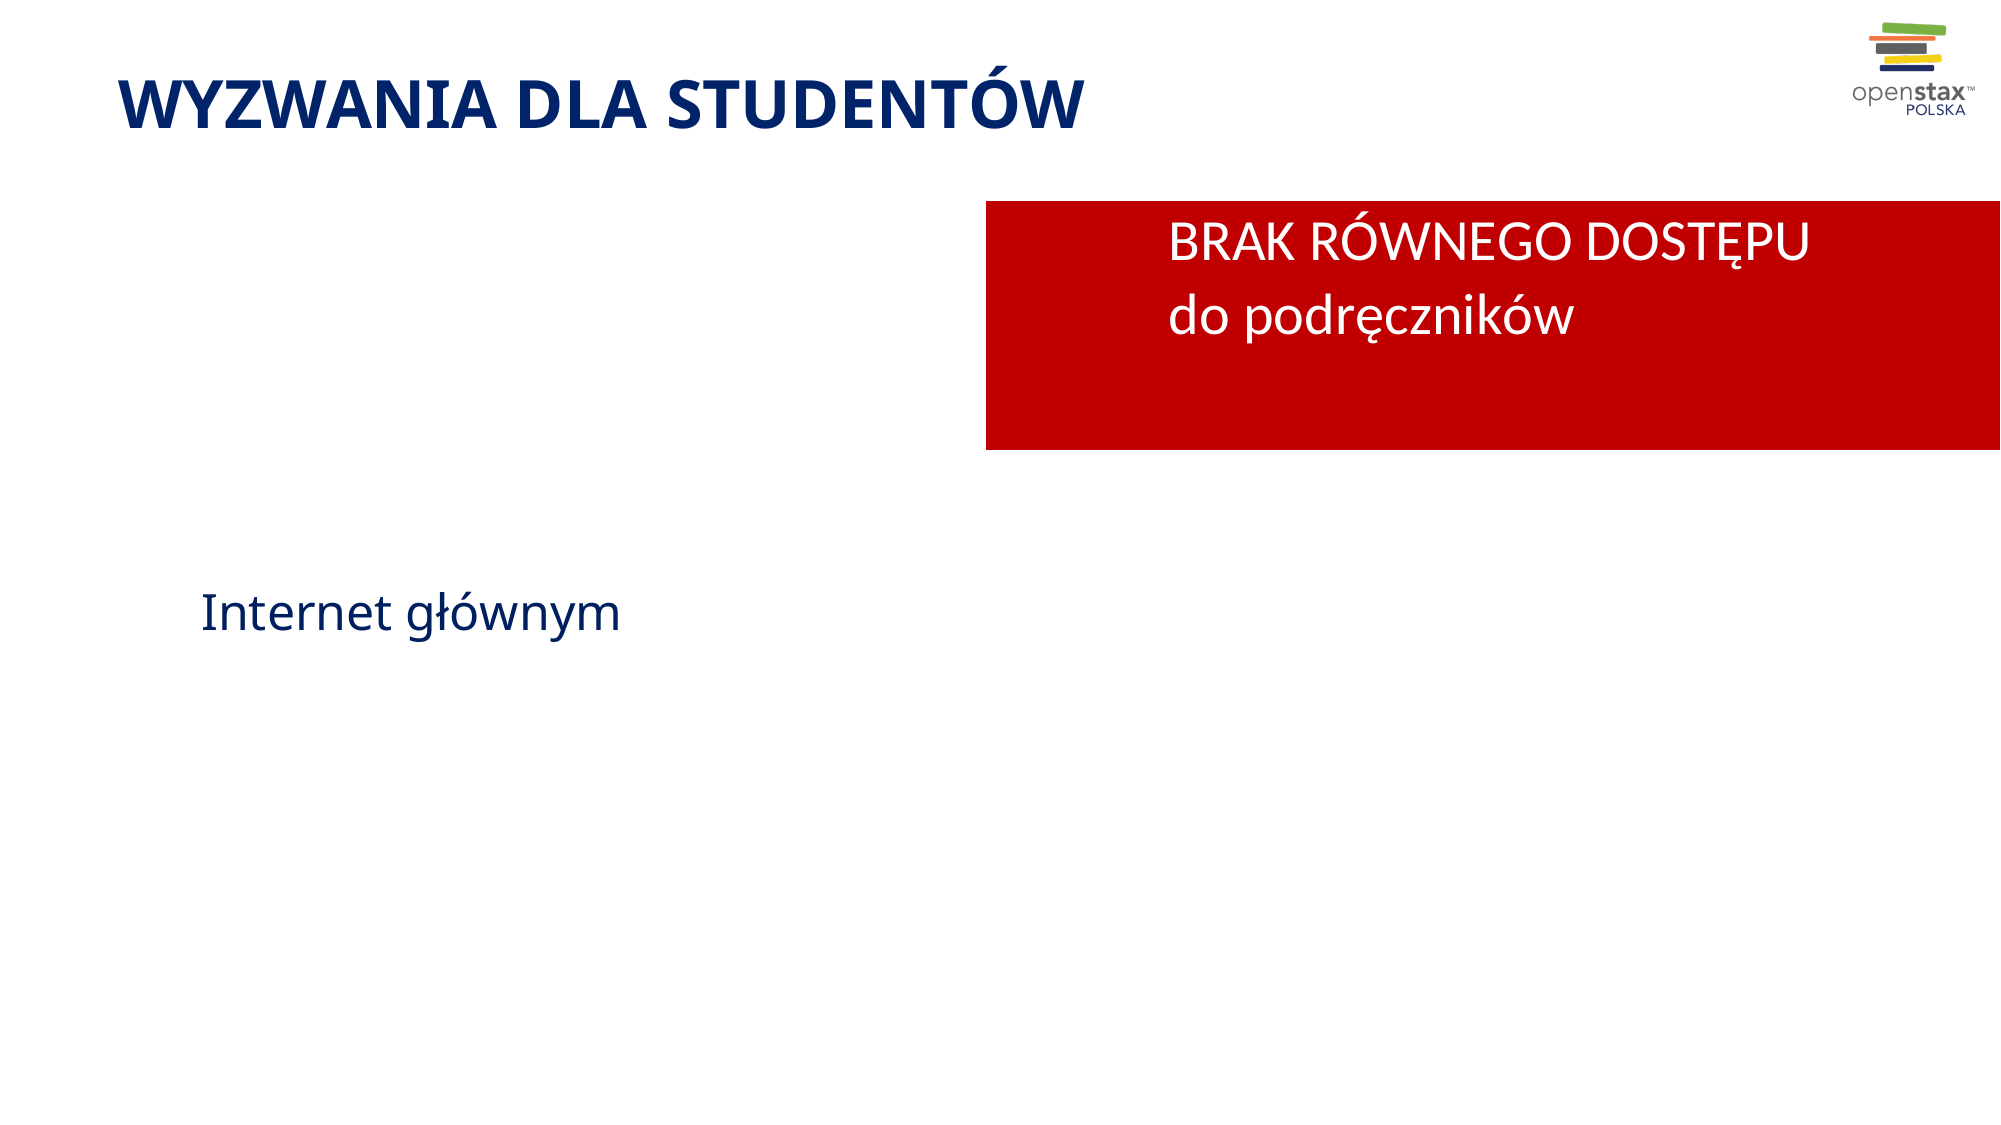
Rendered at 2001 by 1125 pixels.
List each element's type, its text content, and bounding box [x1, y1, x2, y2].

text Internet głównym źródłem [201, 577, 787, 643]
